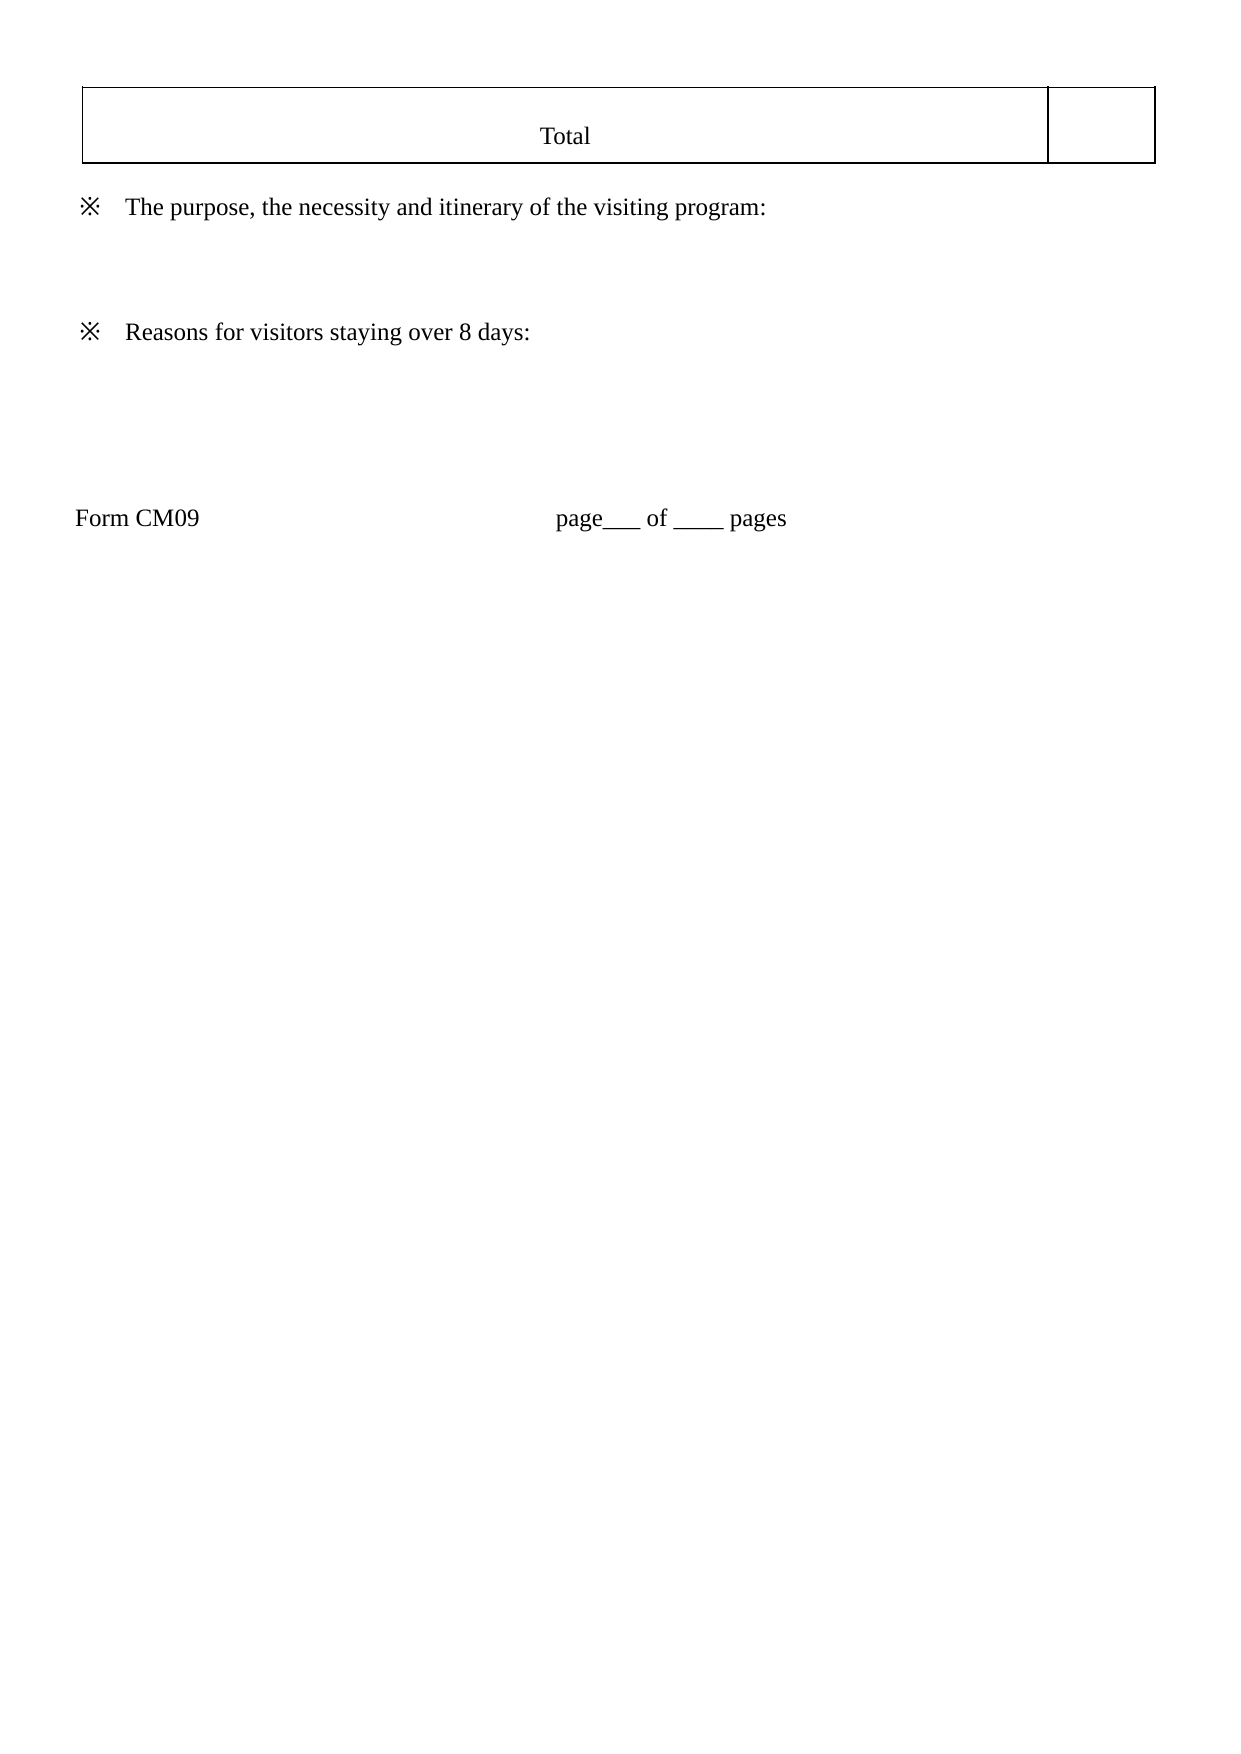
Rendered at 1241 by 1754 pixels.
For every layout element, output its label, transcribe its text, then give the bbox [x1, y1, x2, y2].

table_cell [1049, 88, 1154, 162]
text Form CM09 page___ of ____ pages [75, 476, 1162, 539]
list The purpose, the necessity and itinerary of the visiting program: [75, 164, 1179, 226]
table_cell Total [83, 88, 1047, 162]
list Reasons for visitors staying over 8 days: [75, 289, 1179, 351]
